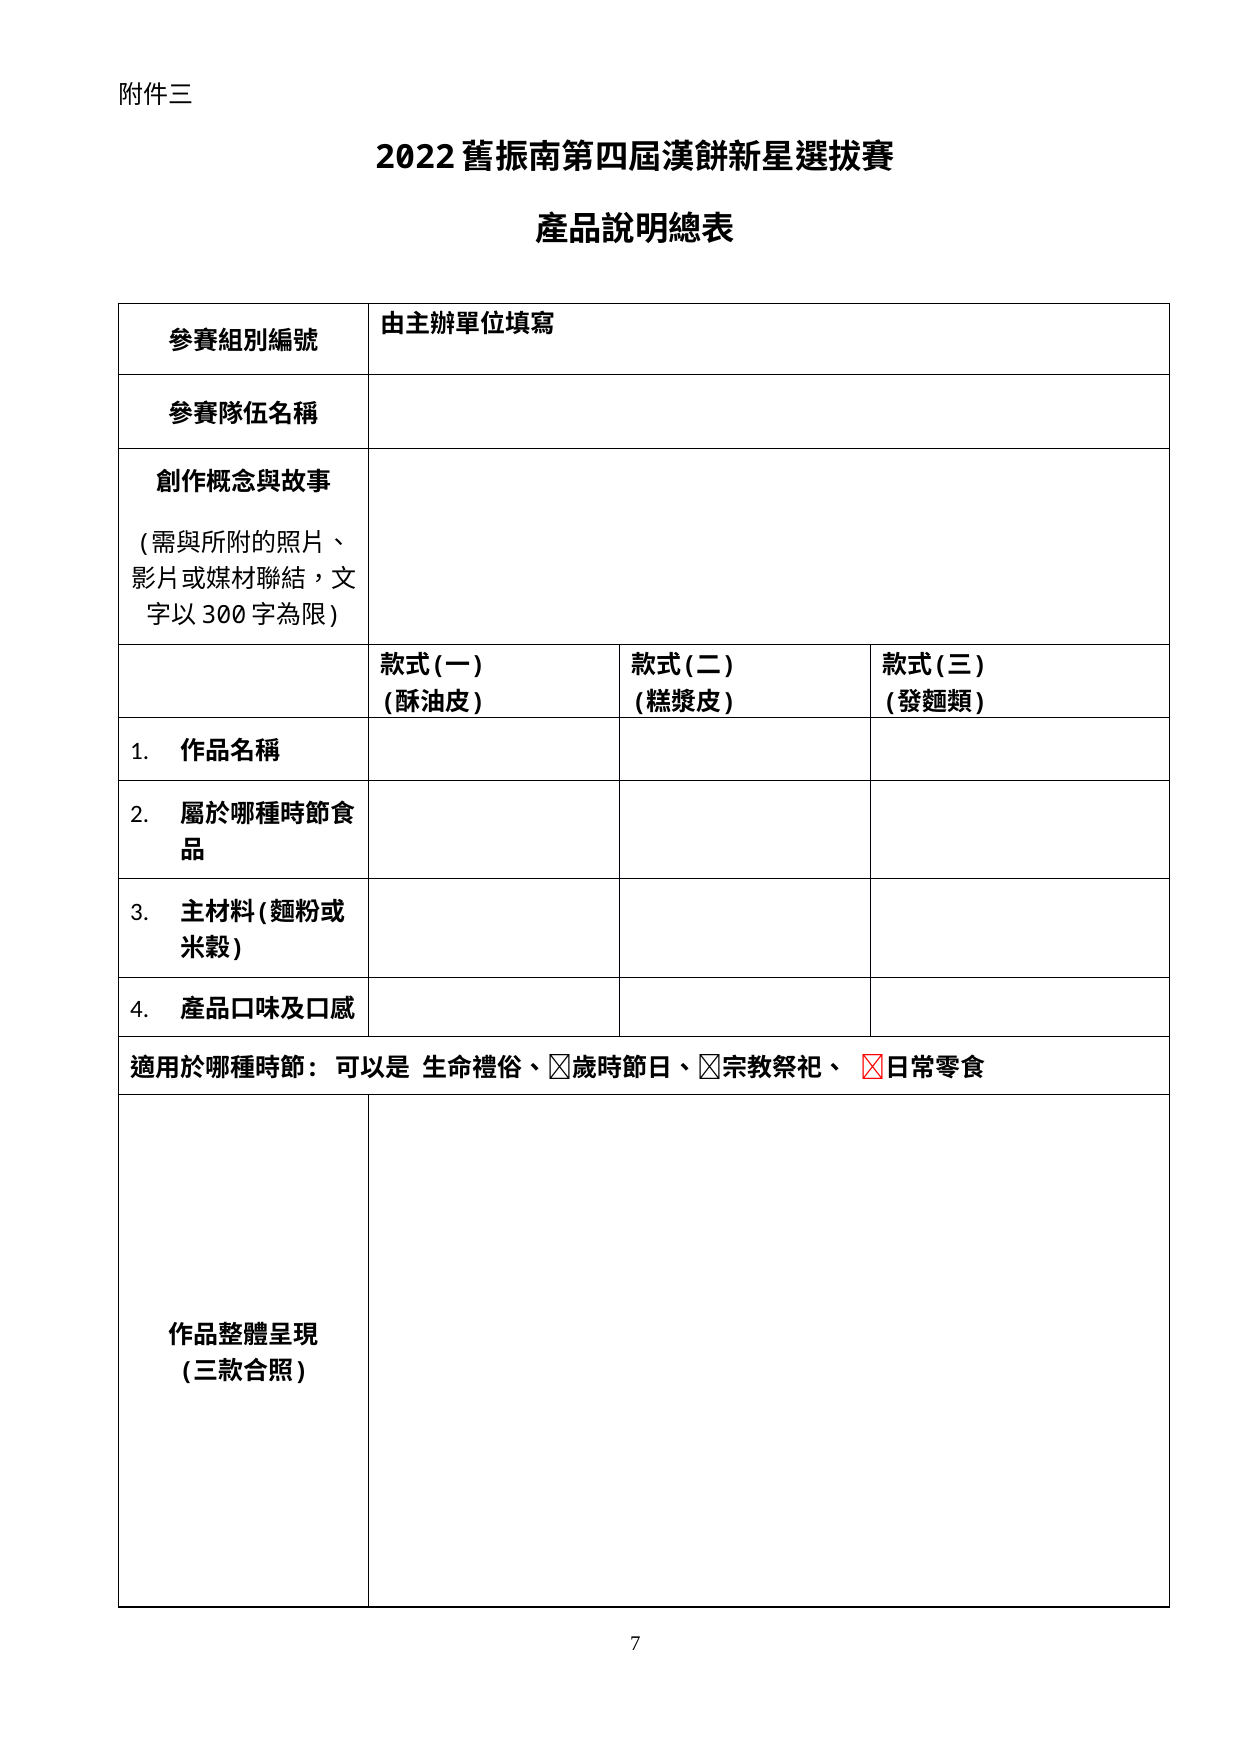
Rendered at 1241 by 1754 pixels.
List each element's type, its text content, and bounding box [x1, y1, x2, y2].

table_cell 參賽隊伍名稱 [119, 375, 368, 448]
table_cell [119, 645, 368, 717]
table_cell [620, 781, 870, 878]
table_cell [369, 449, 1169, 644]
text 2022舊振南第四屆漢餅新星選拔賽 [118, 129, 1152, 178]
table_cell 適用於哪種時節: 可以是 生命禮俗、歲時節日、宗教祭祀、 日常零食 [119, 1037, 1169, 1094]
table_cell [871, 718, 1169, 779]
table_header 參賽組別編號 [119, 304, 368, 374]
table_cell 產品口味及口感 [119, 978, 368, 1036]
table_cell [620, 718, 870, 779]
table_cell 款式(一) (酥油皮) [369, 645, 619, 717]
table_cell [369, 375, 1169, 448]
text 附件三 [118, 75, 1152, 111]
table_cell 作品整體呈現 (三款合照) [119, 1095, 368, 1606]
table_cell 屬於哪種時節食品 [119, 781, 368, 878]
table_cell [369, 1095, 1169, 1606]
table_cell [620, 879, 870, 977]
text 產品說明總表 [118, 202, 1152, 250]
table_cell [369, 781, 619, 878]
table_cell [369, 879, 619, 977]
table_cell 款式(二) (糕漿皮) [620, 645, 870, 717]
table_cell 款式(三) (發麵類) [871, 645, 1169, 717]
table_cell 作品名稱 [119, 718, 368, 779]
table_cell [871, 781, 1169, 878]
table_cell [871, 978, 1169, 1036]
table_cell [369, 718, 619, 779]
table_cell 主材料(麵粉或米穀) [119, 879, 368, 977]
table_cell [369, 978, 619, 1036]
table_cell [620, 978, 870, 1036]
table_cell 創作概念與故事 (需與所附的照片、影片或媒材聯結，文字以300字為限) [119, 449, 368, 644]
table_cell [871, 879, 1169, 977]
table_header 由主辦單位填寫 [369, 304, 1169, 374]
